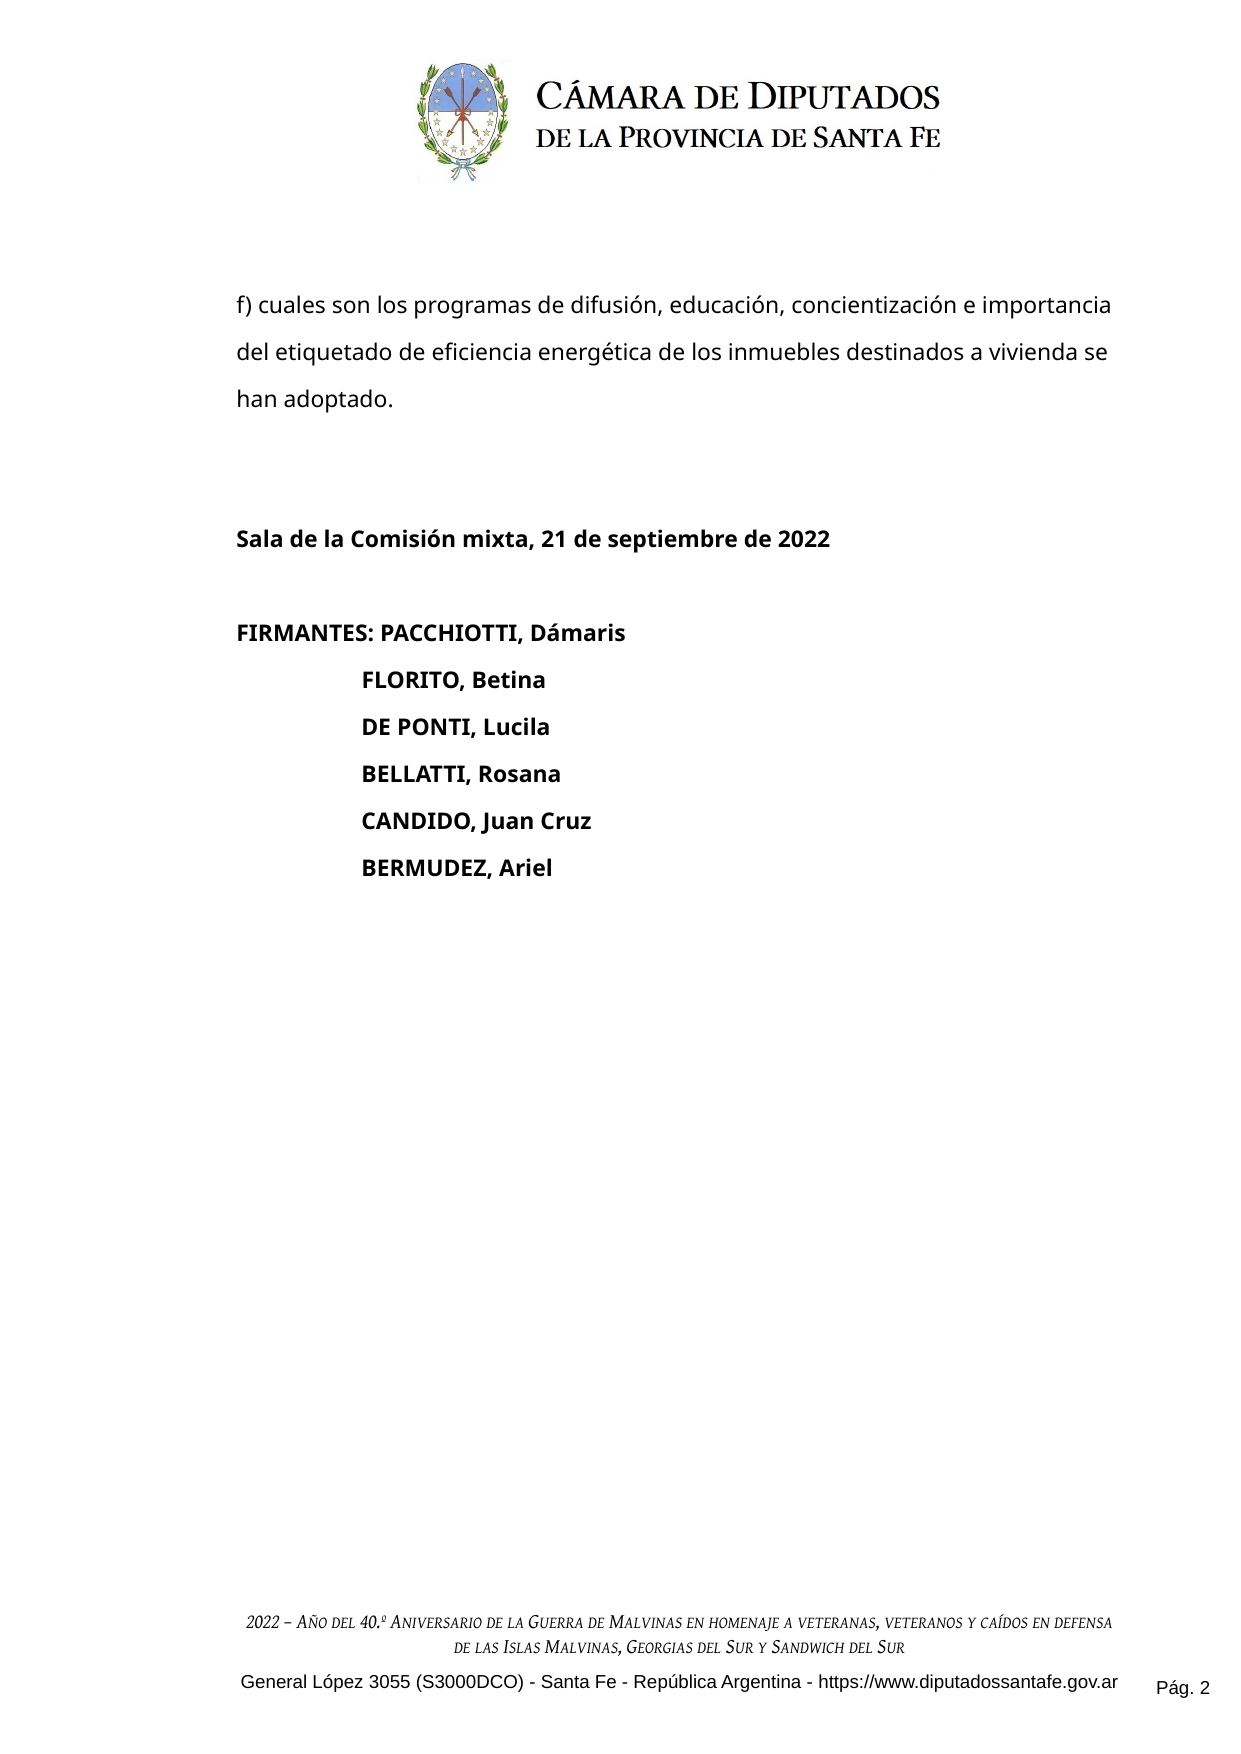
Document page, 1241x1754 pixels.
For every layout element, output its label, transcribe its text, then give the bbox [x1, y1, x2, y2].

text BERMUDEZ, Ariel [236, 852, 1122, 883]
text FLORITO, Betina [236, 664, 1122, 695]
text CANDIDO, Juan Cruz [236, 805, 1122, 836]
text Sala de la Comisión mixta, 21 de septiembre de 2022 [236, 523, 1122, 555]
text FIRMANTES: PACCHIOTTI, Dámaris [236, 617, 1122, 648]
text BELLATTI, Rosana [236, 758, 1122, 789]
text DE PONTI, Lucila [236, 711, 1122, 742]
picture [413, 59, 945, 183]
text f) cuales son los programas de difusión, educación, concientización e importancia del etiquetado de eficiencia energética de los inmuebles destinados a vivienda se han adoptado. [236, 289, 1122, 414]
